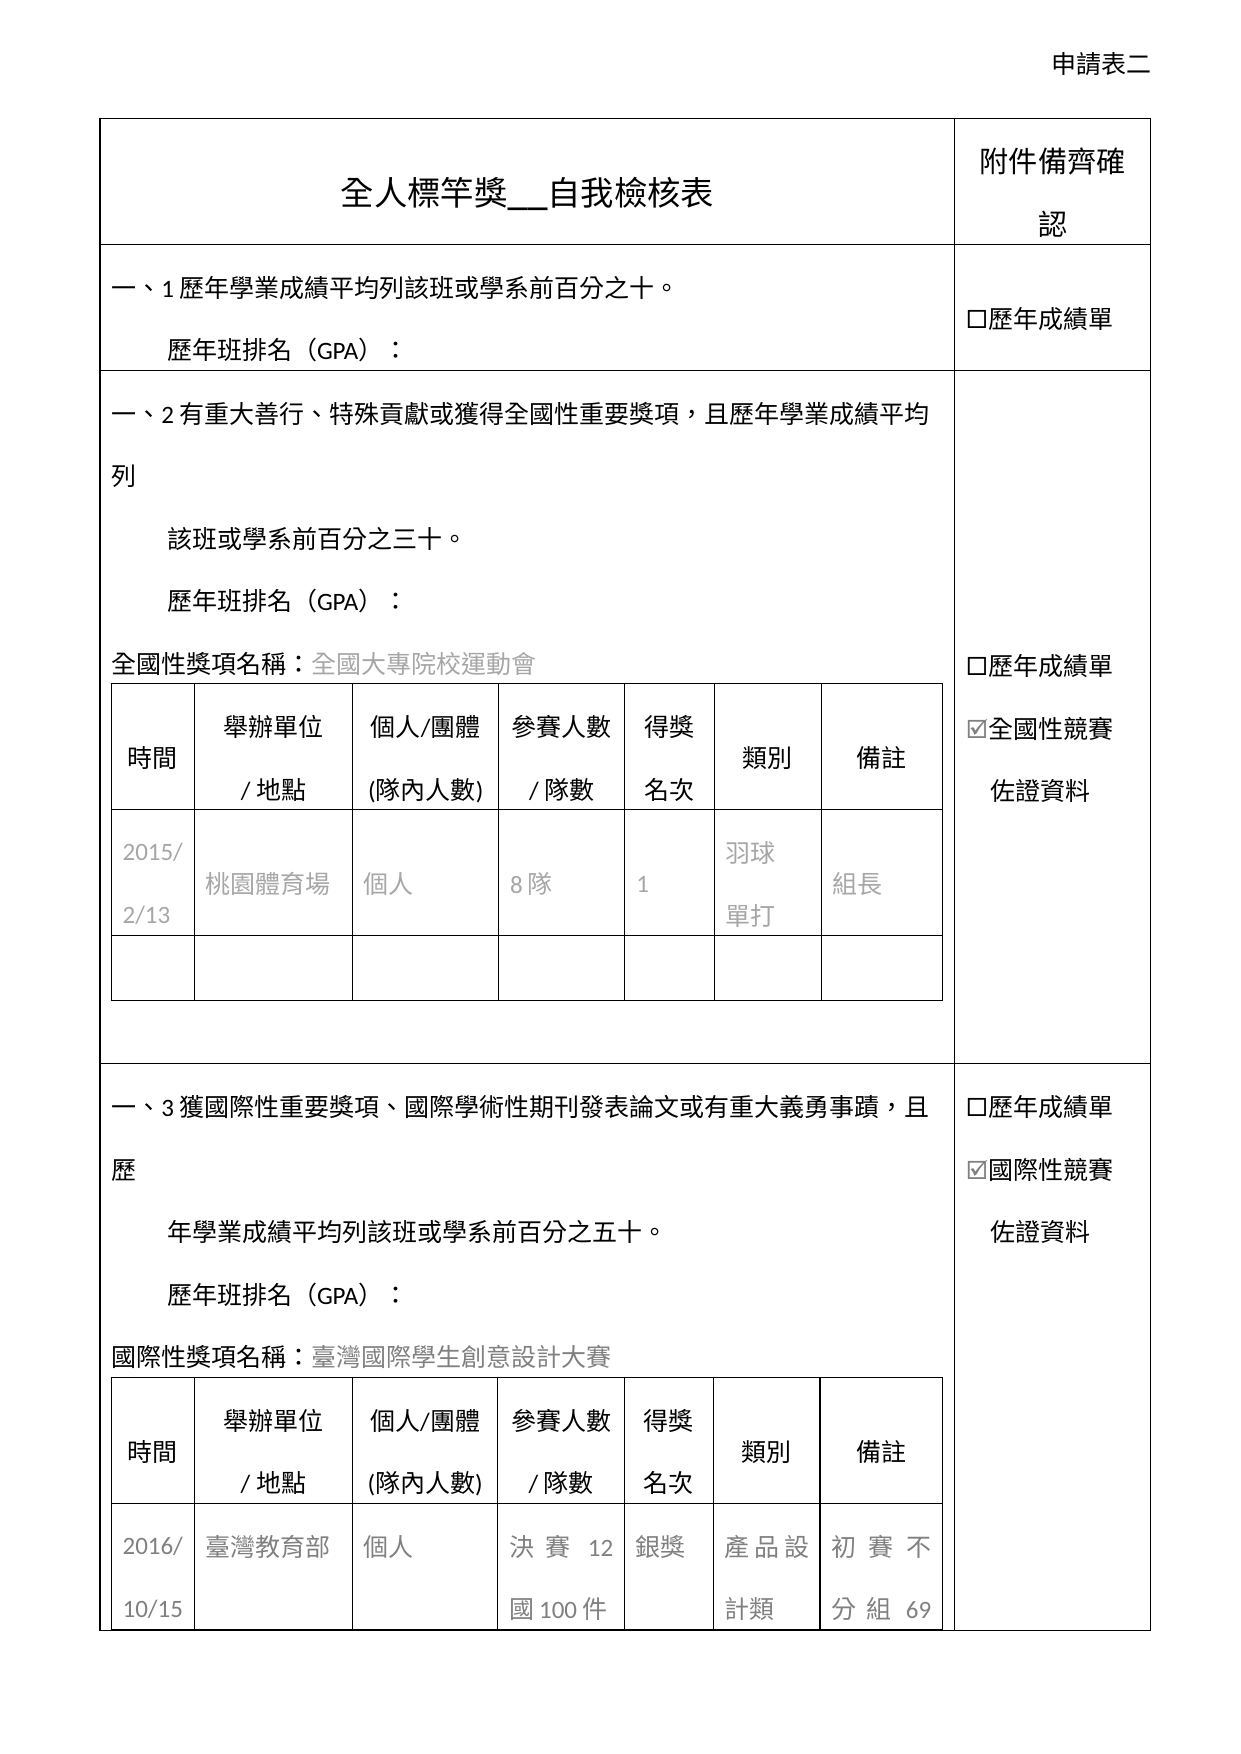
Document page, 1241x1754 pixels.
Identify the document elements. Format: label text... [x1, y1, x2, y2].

table_cell [499, 936, 624, 1000]
table_header 時間 [112, 684, 194, 809]
table_cell 2015/ 2/13 [112, 810, 194, 935]
table_header 參賽人數 / 隊數 [499, 684, 624, 809]
table_header 備註 [821, 1378, 942, 1503]
table_cell 歷年成績單 國際性競賽 佐證資料 [955, 1064, 1150, 1630]
table_cell 羽球 單打 [715, 810, 821, 935]
table_header 時間 [112, 1378, 194, 1503]
table_header 備註 [822, 684, 942, 809]
table_header 參賽人數 / 隊數 [498, 1378, 624, 1503]
table_header 得獎名次 [625, 1378, 713, 1503]
table_cell 個人 [353, 1504, 497, 1629]
table_cell 個人 [353, 810, 498, 935]
table_header 全人標竿獎__自我檢核表 [101, 119, 954, 243]
table_cell 1 [625, 810, 714, 935]
table_cell 決賽12國100件 [498, 1504, 624, 1629]
table_header 類別 [714, 1378, 819, 1503]
table_cell 組長 [822, 810, 942, 935]
table_cell 2016/ 10/15 [112, 1504, 194, 1629]
table_header 個人/團體 (隊內人數) [353, 1378, 497, 1503]
table_cell 臺灣教育部 [195, 1504, 352, 1629]
table_cell 初賽不分組69 [821, 1504, 942, 1629]
table_cell [112, 936, 194, 1000]
table_header 舉辦單位 / 地點 [195, 1378, 352, 1503]
table_cell 銀獎 [625, 1504, 713, 1629]
table_cell 產品設計類 [714, 1504, 819, 1629]
table_cell [822, 936, 942, 1000]
table_cell 歷年成績單 全國性競賽 佐證資料 [955, 371, 1150, 1063]
table_header 個人/團體 (隊內人數) [353, 684, 498, 809]
table_cell [625, 936, 714, 1000]
table_cell 8隊 [499, 810, 624, 935]
table_cell 桃園體育場 [195, 810, 352, 935]
table_cell 歷年成績單 [955, 245, 1150, 369]
table_cell [353, 936, 498, 1000]
table_cell [195, 936, 352, 1000]
table_header 得獎名次 [625, 684, 714, 809]
table_cell 一、3獲國際性重要獎項、國際學術性期刊發表論文或有重大義勇事蹟，且歷 年學業成績平均列該班或學系前百分之五十。 歷年班排名（GPA）： 國際性獎項名稱：臺灣國際學生創意設計大賽 [101, 1064, 954, 1630]
table_header 附件備齊確認 [955, 119, 1150, 243]
table_header 類別 [715, 684, 821, 809]
table_cell [715, 936, 821, 1000]
table_header 舉辦單位 / 地點 [195, 684, 352, 809]
table_cell 一、2有重大善行、特殊貢獻或獲得全國性重要獎項，且歷年學業成績平均列 該班或學系前百分之三十。 歷年班排名（GPA）： 全國性獎項名稱：全國大專院校運動會 [101, 371, 954, 1063]
table_cell 一、1歷年學業成績平均列該班或學系前百分之十。 歷年班排名（GPA）： [101, 245, 954, 369]
